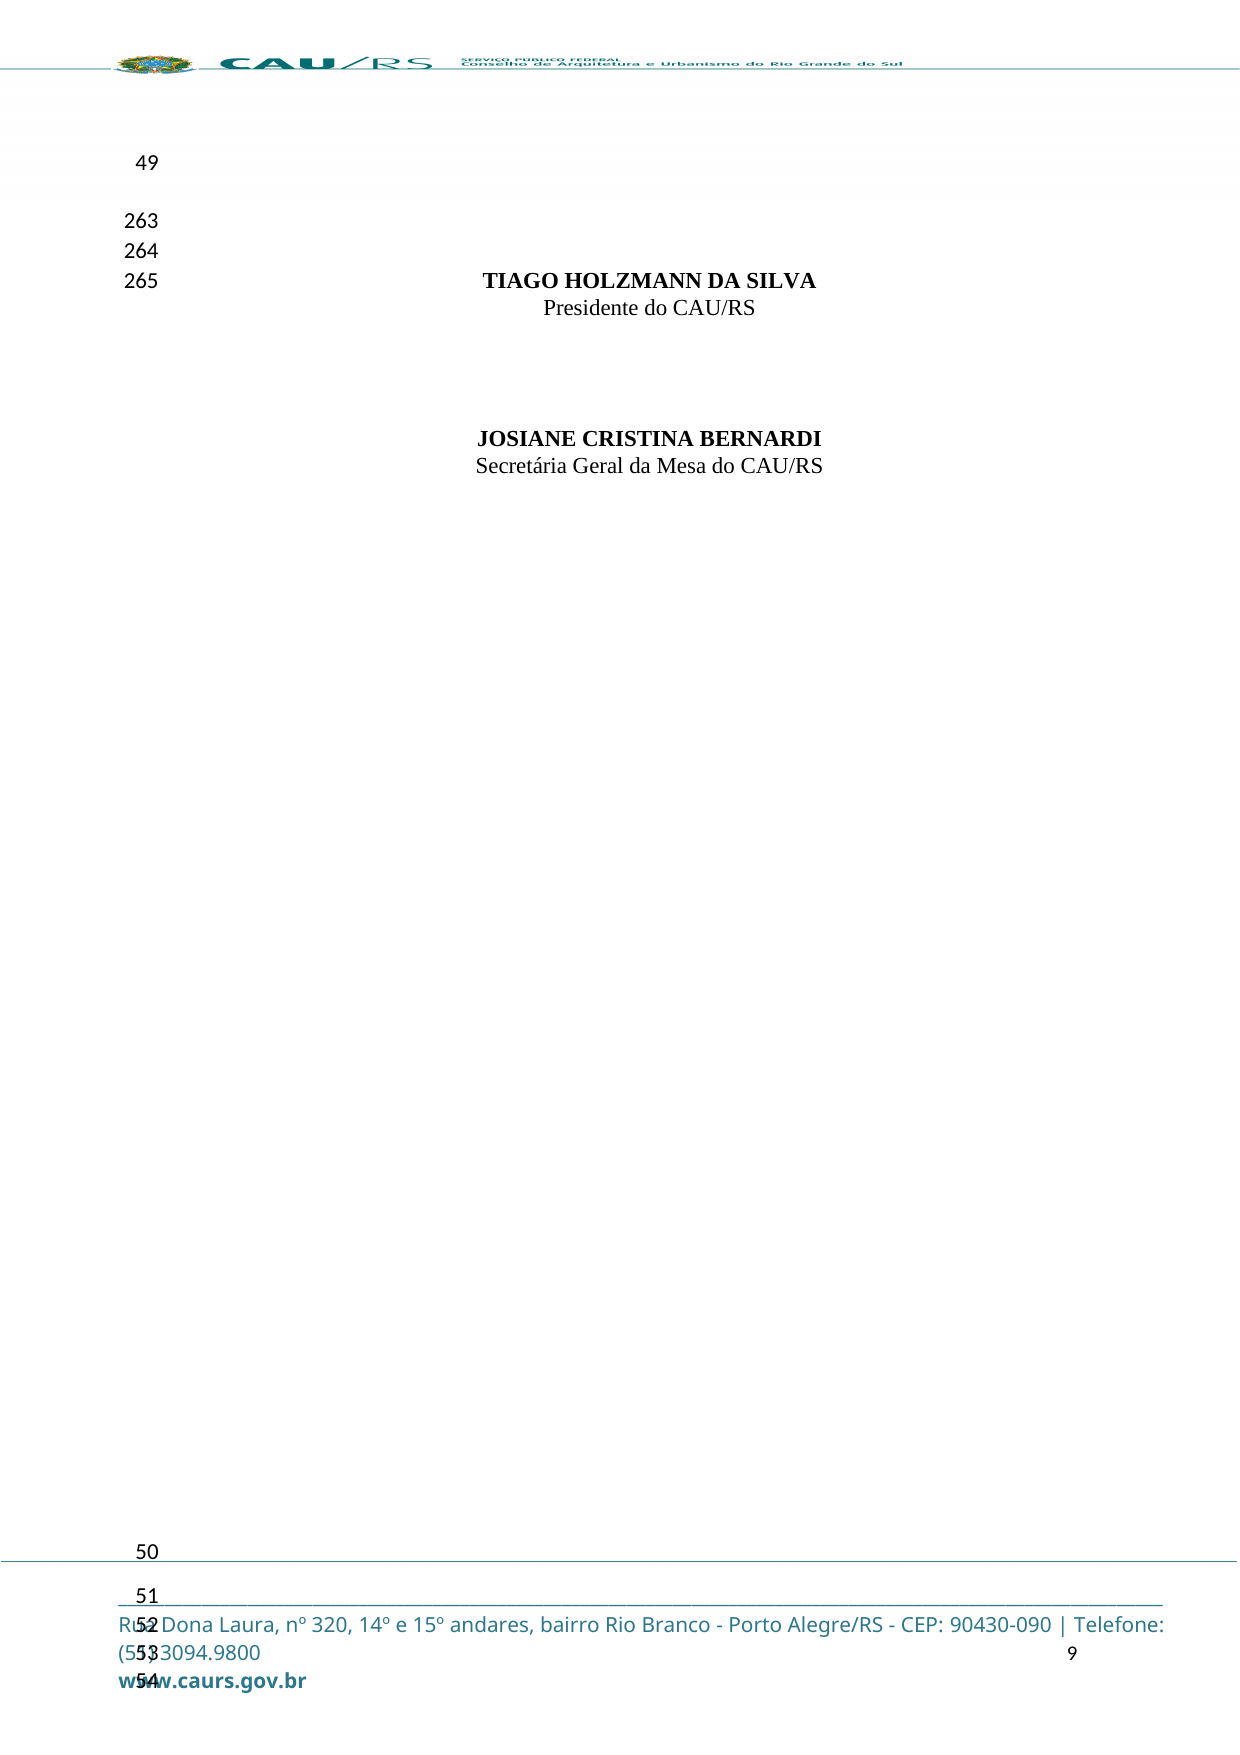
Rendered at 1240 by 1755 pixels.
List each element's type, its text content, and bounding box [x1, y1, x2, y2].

text Presidente do CAU/RS [177, 293, 1121, 320]
text TIAGO HOLZMANN DA SILVA [177, 267, 1121, 293]
text Secretária Geral da Mesa do CAU/RS [177, 452, 1121, 478]
text JOSIANE CRISTINA BERNARDI [177, 425, 1121, 452]
